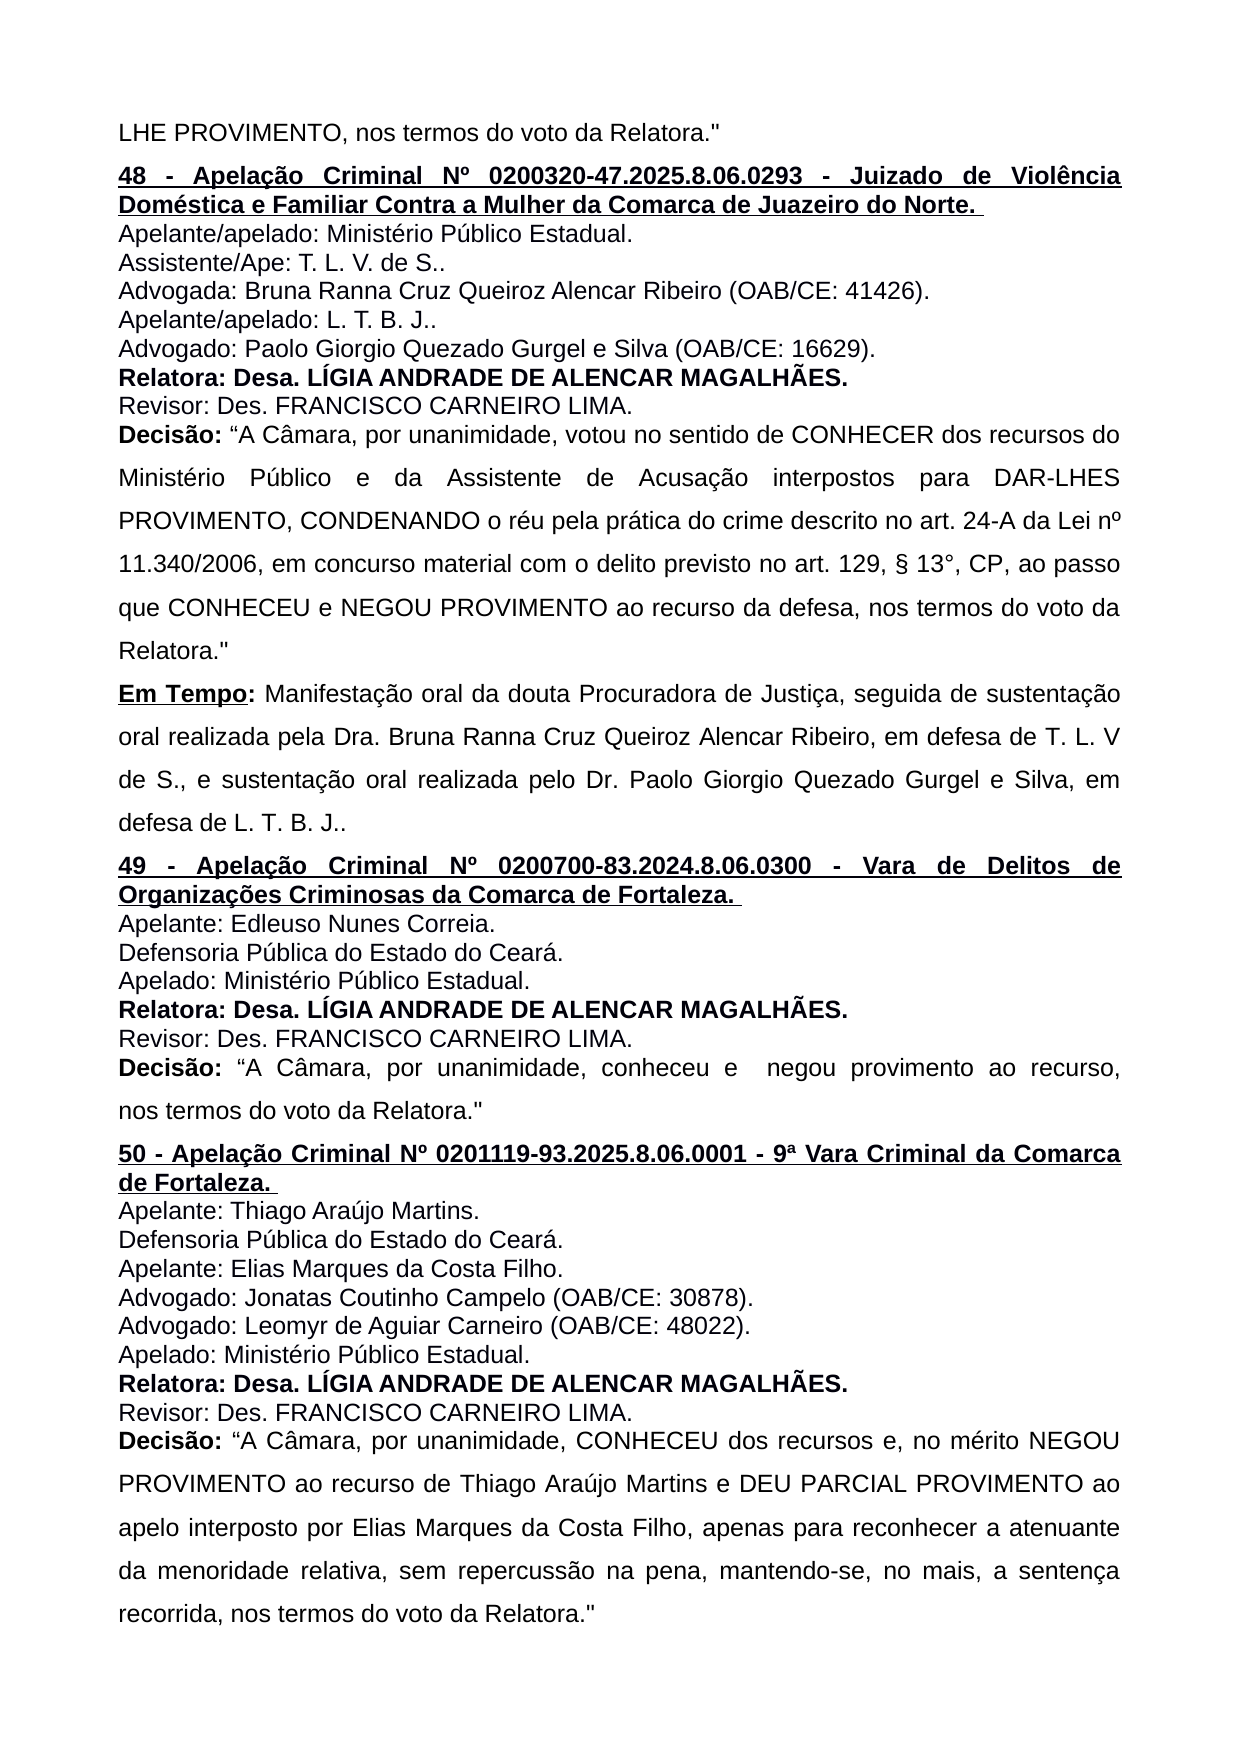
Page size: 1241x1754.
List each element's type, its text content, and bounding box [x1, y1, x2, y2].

text Defensoria Pública do Estado do Ceará. [118, 1225, 1122, 1254]
text Em Tempo: Manifestação oral da douta Procuradora de Justiça, seguida de sustentação oral realizada pela Dra. Bruna Ranna Cruz Queiroz Alencar Ribeiro, em defesa de T. L. V de S., e sustentação oral realizada pelo Dr. Paolo Giorgio Quezado Gurgel e Silva, em defesa de L. T. B. J.. [118, 679, 1122, 837]
text Decisão: “A Câmara, por unanimidade, conheceu e negou provimento ao recurso, nos termos do voto da Relatora." [118, 1052, 1122, 1124]
text Advogado: Leomyr de Aguiar Carneiro (OAB/CE: 48022). [118, 1311, 1122, 1340]
text LHE PROVIMENTO, nos termos do voto da Relatora." [118, 118, 1122, 147]
text Apelado: Ministério Público Estadual. [118, 966, 1122, 995]
text Apelante: Elias Marques da Costa Filho. [118, 1254, 1122, 1282]
text Advogado: Jonatas Coutinho Campelo (OAB/CE: 30878). [118, 1282, 1122, 1311]
text Decisão: “A Câmara, por unanimidade, CONHECEU dos recursos e, no mérito NEGOU PROVIMENTO ao recurso de Thiago Araújo Martins e DEU PARCIAL PROVIMENTO ao apelo interposto por Elias Marques da Costa Filho, apenas para reconhecer a atenuante da menoridade relativa, sem repercussão na pena, mantendo-se, no mais, a sentença recorrida, nos termos do voto da Relatora." [118, 1426, 1122, 1627]
text Apelante/apelado: Ministério Público Estadual. [118, 219, 1122, 247]
text Revisor: Des. FRANCISCO CARNEIRO LIMA. [118, 1024, 1122, 1052]
text de Fortaleza. [118, 1165, 1122, 1196]
text 50 - Apelação Criminal Nº 0201119-93.2025.8.06.0001 - 9ª Vara Criminal da Comarca [118, 1139, 1122, 1164]
text Decisão: “A Câmara, por unanimidade, votou no sentido de CONHECER dos recursos do Ministério Público e da Assistente de Acusação interpostos para DAR-LHES PROVIMENTO, CONDENANDO o réu pela prática do crime descrito no art. 24-A da Lei nº 11.340/2006, em concurso material com o delito previsto no art. 129, § 13°, CP, ao passo que CONHECEU e NEGOU PROVIMENTO ao recurso da defesa, nos termos do voto da Relatora." [118, 420, 1122, 664]
text Apelante/apelado: L. T. B. J.. [118, 305, 1122, 334]
text Relatora: Desa. LÍGIA ANDRADE DE ALENCAR MAGALHÃES. [118, 1369, 1122, 1397]
text Advogado: Paolo Giorgio Quezado Gurgel e Silva (OAB/CE: 16629). [118, 334, 1122, 362]
text Doméstica e Familiar Contra a Mulher da Comarca de Juazeiro do Norte. [118, 188, 1122, 219]
text Organizações Criminosas da Comarca de Fortaleza. [118, 878, 1122, 909]
text Defensoria Pública do Estado do Ceará. [118, 937, 1122, 966]
text 49 - Apelação Criminal Nº 0200700-83.2024.8.06.0300 - Vara de Delitos de [118, 851, 1122, 876]
text Assistente/Ape: T. L. V. de S.. [118, 247, 1122, 276]
text 48 - Apelação Criminal Nº 0200320-47.2025.8.06.0293 - Juizado de Violência [118, 161, 1122, 186]
text Revisor: Des. FRANCISCO CARNEIRO LIMA. [118, 391, 1122, 420]
text Apelante: Edleuso Nunes Correia. [118, 909, 1122, 937]
text Apelado: Ministério Público Estadual. [118, 1340, 1122, 1369]
text Relatora: Desa. LÍGIA ANDRADE DE ALENCAR MAGALHÃES. [118, 362, 1122, 391]
text Revisor: Des. FRANCISCO CARNEIRO LIMA. [118, 1397, 1122, 1426]
text Apelante: Thiago Araújo Martins. [118, 1196, 1122, 1225]
text Relatora: Desa. LÍGIA ANDRADE DE ALENCAR MAGALHÃES. [118, 995, 1122, 1024]
text Advogada: Bruna Ranna Cruz Queiroz Alencar Ribeiro (OAB/CE: 41426). [118, 276, 1122, 305]
